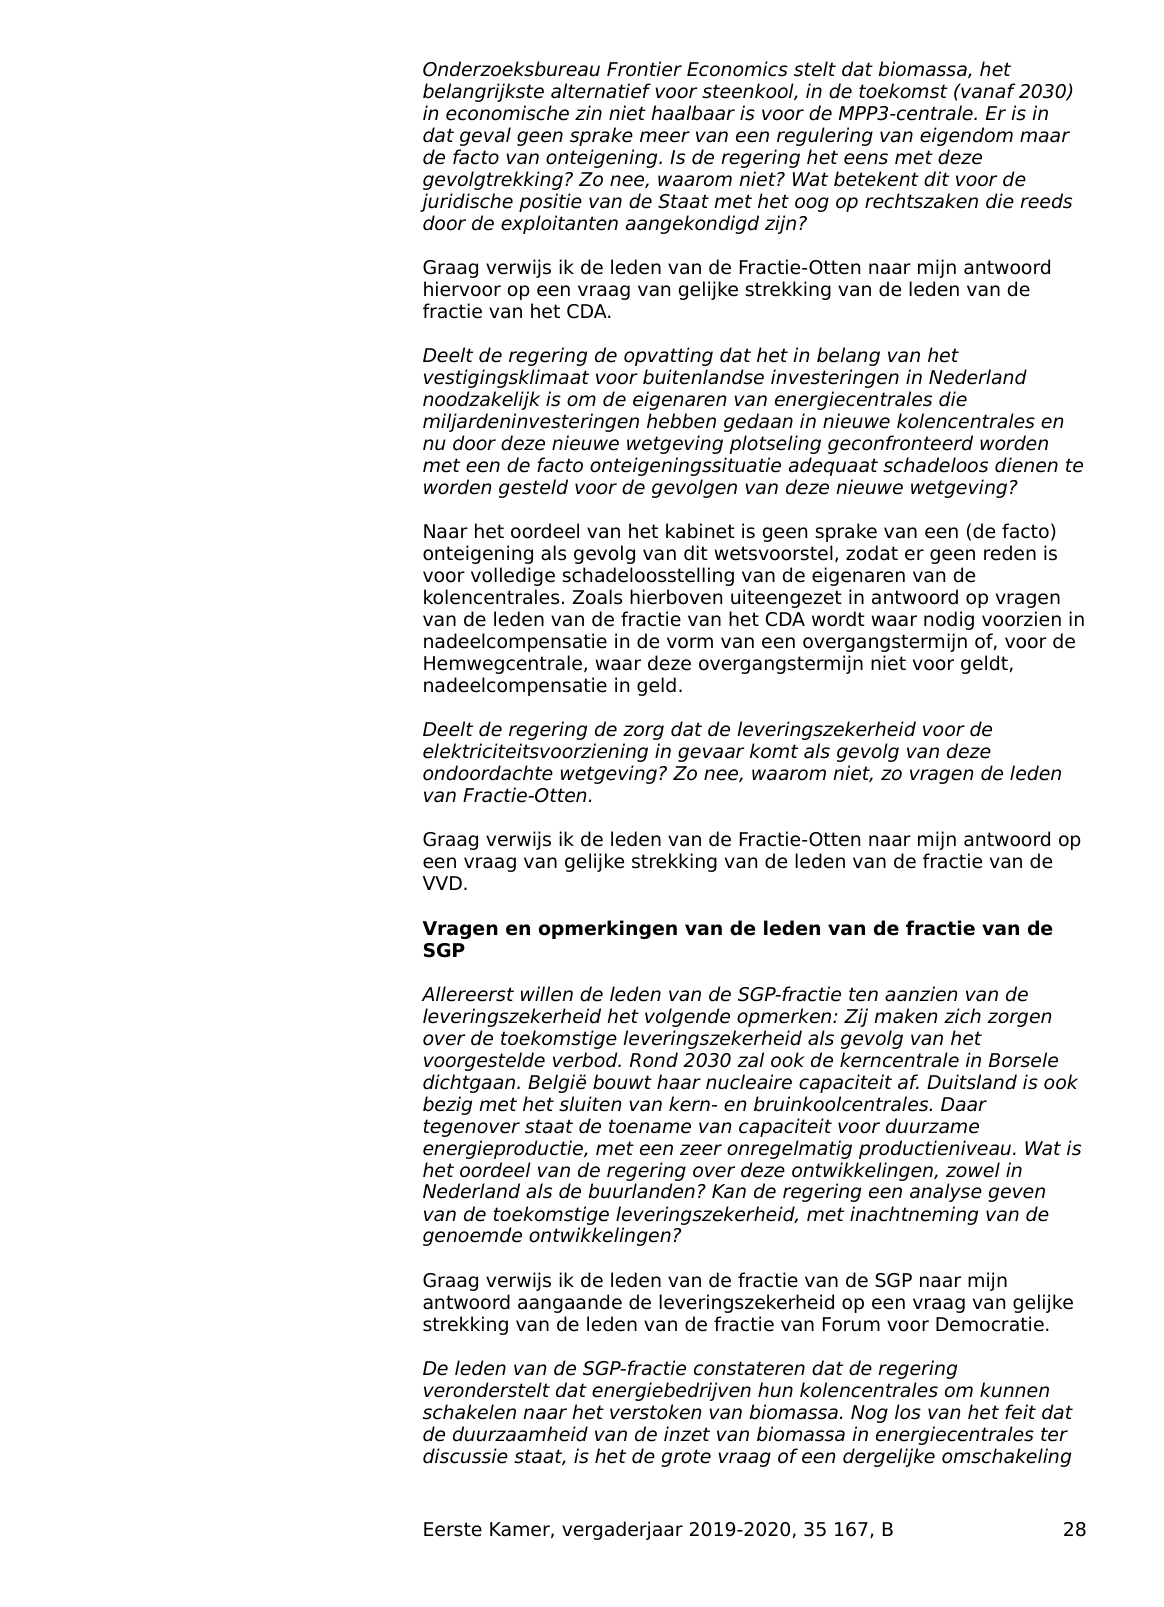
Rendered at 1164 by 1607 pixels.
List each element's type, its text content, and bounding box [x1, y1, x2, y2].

text Naar het oordeel van het kabinet is geen sprake van een (de facto) onteigening als gevolg van dit wetsvoorstel, zodat er geen reden is voor volledige schadeloosstelling van de eigenaren van de kolencentrales. Zoals hierboven uiteengezet in antwoord op vragen van de leden van de fractie van het CDA wordt waar nodig voorzien in nadeelcompensatie in de vorm van een overgangstermijn of, voor de Hemwegcentrale, waar deze overgangstermijn niet voor geldt, nadeelcompensatie in geld. [422, 521, 1087, 697]
text Graag verwijs ik de leden van de Fractie-Otten naar mijn antwoord hiervoor op een vraag van gelijke strekking van de leden van de fractie van het CDA. [422, 257, 1087, 323]
text Deelt de regering de zorg dat de leveringszekerheid voor de elektriciteitsvoorziening in gevaar komt als gevolg van deze ondoordachte wetgeving? Zo nee, waarom niet, zo vragen de leden van Fractie-Otten. [422, 719, 1087, 807]
text De leden van de SGP-fractie constateren dat de regering veronderstelt dat energiebedrijven hun kolencentrales om kunnen schakelen naar het verstoken van biomassa. Nog los van het feit dat de duurzaamheid van de inzet van biomassa in energiecentrales ter discussie staat, is het de grote vraag of een dergelijke omschakeling [422, 1358, 1087, 1468]
text Graag verwijs ik de leden van de Fractie-Otten naar mijn antwoord op een vraag van gelijke strekking van de leden van de fractie van de VVD. [422, 829, 1087, 895]
subtitle Vragen en opmerkingen van de leden van de fractie van de SGP [422, 917, 1087, 961]
text Onderzoeksbureau Frontier Economics stelt dat biomassa, het belangrijkste alternatief voor steenkool, in de toekomst (vanaf 2030) in economische zin niet haalbaar is voor de MPP3-centrale. Er is in dat geval geen sprake meer van een regulering van eigendom maar de facto van onteigening. Is de regering het eens met deze gevolgtrekking? Zo nee, waarom niet? Wat betekent dit voor de juridische positie van de Staat met het oog op rechtszaken die reeds door de exploitanten aangekondigd zijn? [422, 59, 1087, 235]
text Graag verwijs ik de leden van de fractie van de SGP naar mijn antwoord aangaande de leveringszekerheid op een vraag van gelijke strekking van de leden van de fractie van Forum voor Democratie. [422, 1269, 1087, 1336]
text Allereerst willen de leden van de SGP-fractie ten aanzien van de leveringszekerheid het volgende opmerken: Zij maken zich zorgen over de toekomstige leveringszekerheid als gevolg van het voorgestelde verbod. Rond 2030 zal ook de kerncentrale in Borsele dichtgaan. België bouwt haar nucleaire capaciteit af. Duitsland is ook bezig met het sluiten van kern- en bruinkoolcentrales. Daar tegenover staat de toename van capaciteit voor duurzame energieproductie, met een zeer onregelmatig productieniveau. Wat is het oordeel van de regering over deze ontwikkelingen, zowel in Nederland als de buurlanden? Kan de regering een analyse geven van de toekomstige leveringszekerheid, met inachtneming van de genoemde ontwikkelingen? [422, 984, 1087, 1247]
text Deelt de regering de opvatting dat het in belang van het vestigingsklimaat voor buitenlandse investeringen in Nederland noodzakelijk is om de eigenaren van energiecentrales die miljardeninvesteringen hebben gedaan in nieuwe kolencentrales en nu door deze nieuwe wetgeving plotseling geconfronteerd worden met een de facto onteigeningssituatie adequaat schadeloos dienen te worden gesteld voor de gevolgen van deze nieuwe wetgeving? [422, 345, 1087, 499]
